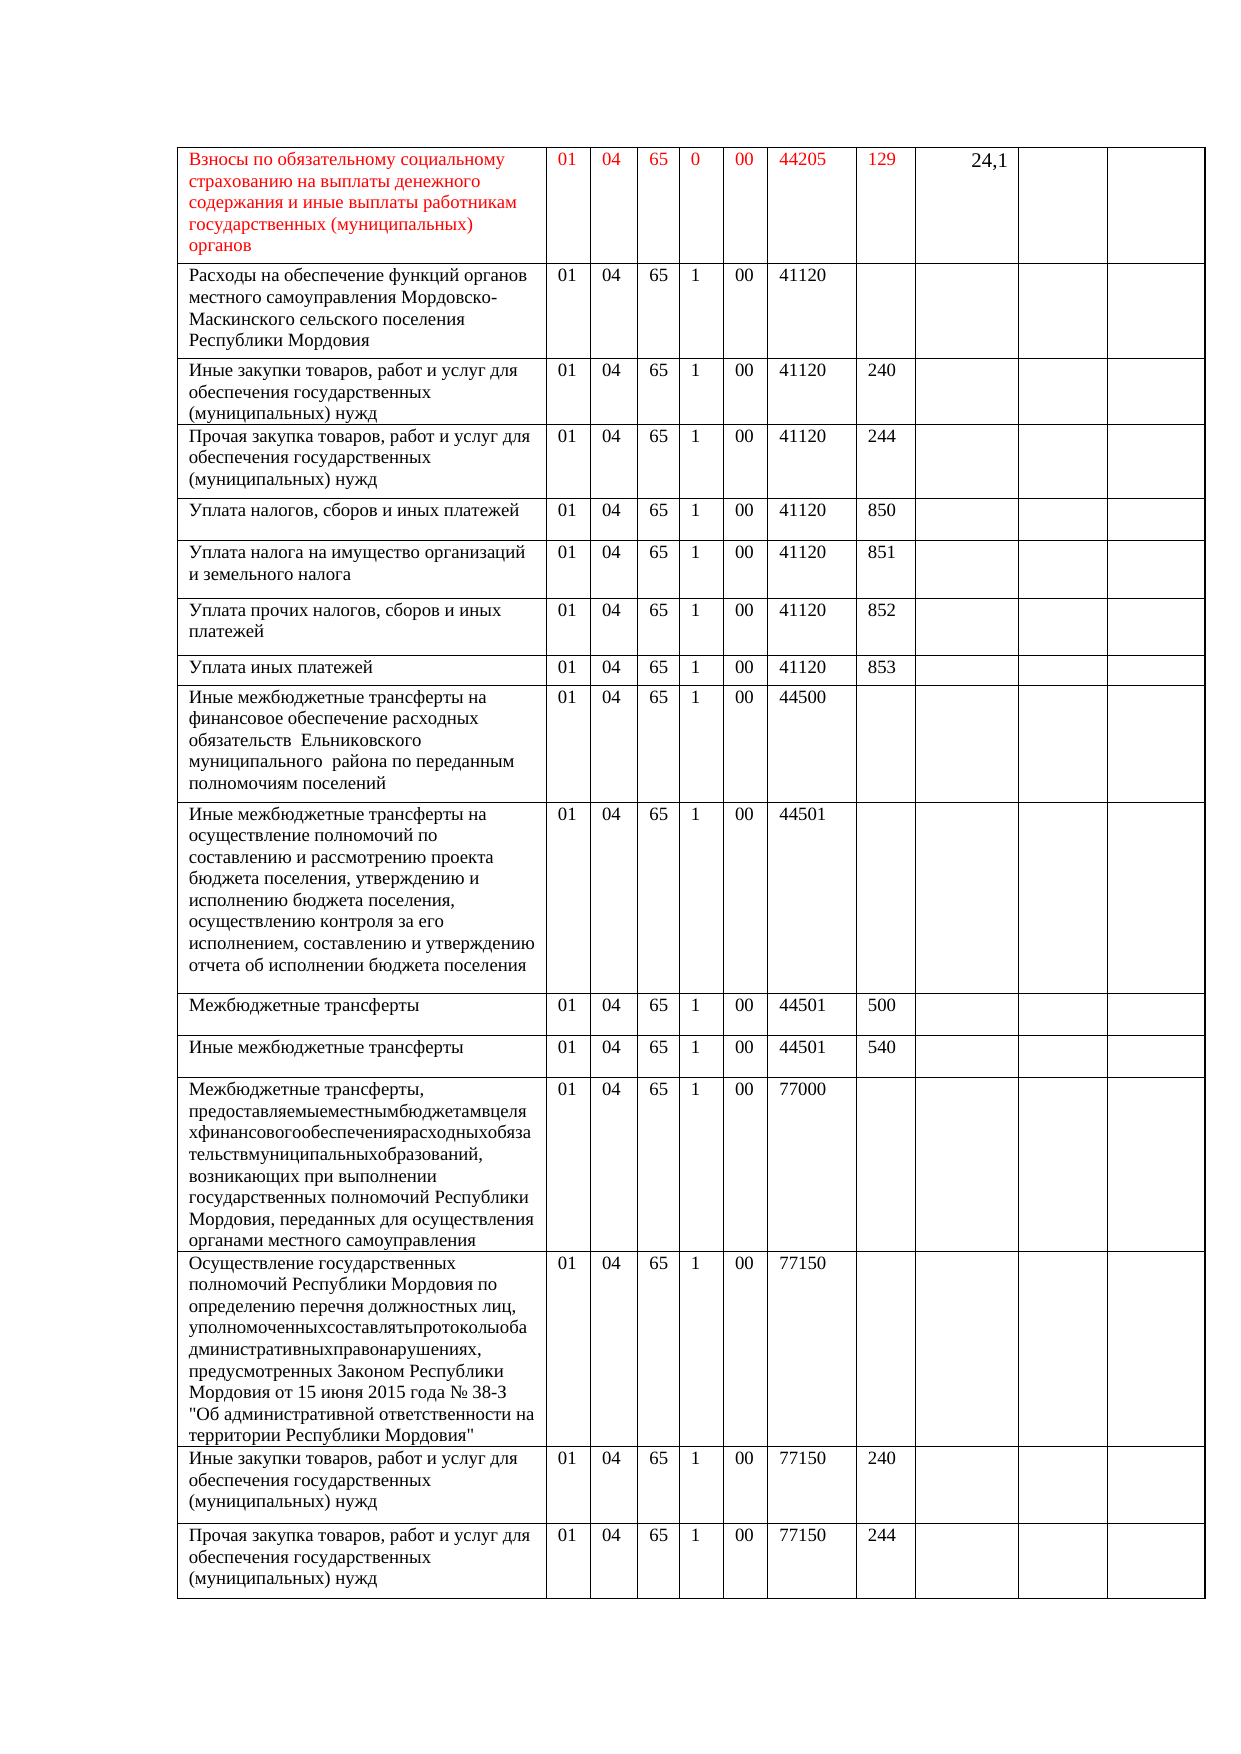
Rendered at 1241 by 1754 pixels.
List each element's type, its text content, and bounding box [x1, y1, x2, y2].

table_cell 65 [638, 425, 679, 498]
table_cell Уплата налога на имущество организаций и земельного налога [178, 541, 546, 598]
table_cell 00 [724, 264, 767, 358]
table_cell 04 [591, 1252, 637, 1446]
table_cell 00 [724, 359, 767, 424]
table_cell 00 [724, 803, 767, 992]
table_cell 00 [724, 541, 767, 598]
table_cell [1108, 264, 1204, 358]
table_cell 240 [857, 359, 915, 424]
table_cell 01 [547, 656, 590, 685]
table_cell 01 [547, 994, 590, 1035]
table_cell [1108, 1447, 1204, 1523]
table_cell 04 [591, 1524, 637, 1597]
table_cell 04 [591, 148, 637, 263]
table_cell 244 [857, 425, 915, 498]
table_cell Расходы на обеспечение функций органов местного самоуправления Мордовско-Маскинского сельского поселения Республики Мордовия [178, 264, 546, 358]
table_cell 41120 [768, 359, 856, 424]
table_cell 04 [591, 599, 637, 655]
table_cell [1019, 359, 1107, 424]
table_cell 44501 [768, 803, 856, 992]
table_cell 00 [724, 1078, 767, 1251]
table_cell 00 [724, 656, 767, 685]
table_cell 77150 [768, 1524, 856, 1597]
table_cell 1 [680, 994, 723, 1035]
table_cell [1019, 425, 1107, 498]
table_cell [1108, 359, 1204, 424]
table_cell 00 [724, 994, 767, 1035]
table_cell 65 [638, 994, 679, 1035]
table_cell [916, 656, 1018, 685]
table_cell [916, 1078, 1018, 1251]
table_cell [1019, 994, 1107, 1035]
table_cell [916, 541, 1018, 598]
table_cell [857, 803, 915, 992]
table_cell [1019, 148, 1107, 263]
table_cell 01 [547, 1252, 590, 1446]
table_cell [1019, 1524, 1107, 1597]
table_cell [1108, 499, 1204, 540]
table_cell 01 [547, 148, 590, 263]
table_cell 01 [547, 1524, 590, 1597]
table_cell 853 [857, 656, 915, 685]
table_cell Межбюджетные трансферты [178, 994, 546, 1035]
table_cell [916, 1036, 1018, 1077]
table_cell 1 [680, 686, 723, 802]
table_cell 00 [724, 425, 767, 498]
table_cell 00 [724, 1447, 767, 1523]
table_cell [1019, 264, 1107, 358]
table_cell [1108, 1524, 1204, 1597]
table_cell 01 [547, 499, 590, 540]
table_cell [916, 1447, 1018, 1523]
table_cell [1108, 425, 1204, 498]
table_cell [916, 359, 1018, 424]
table_cell Иные межбюджетные трансферты [178, 1036, 546, 1077]
table_cell [1019, 1036, 1107, 1077]
table_cell 1 [680, 541, 723, 598]
table_cell 24,1 [916, 148, 1018, 263]
table_cell 04 [591, 656, 637, 685]
table_cell 0 [680, 148, 723, 263]
table_cell 77150 [768, 1252, 856, 1446]
table_cell 04 [591, 425, 637, 498]
table_cell 41120 [768, 541, 856, 598]
table_cell [1019, 1078, 1107, 1251]
table_cell 04 [591, 359, 637, 424]
table_cell 65 [638, 499, 679, 540]
table_cell 65 [638, 686, 679, 802]
table_cell 04 [591, 1036, 637, 1077]
table_cell [1019, 656, 1107, 685]
table_cell 01 [547, 1447, 590, 1523]
table_cell 04 [591, 803, 637, 992]
table_cell 00 [724, 686, 767, 802]
table_cell Иные закупки товаров, работ и услуг для обеспечения государственных (муниципальных) нужд [178, 359, 546, 424]
table_cell Межбюджетные трансферты, предоставляемыеместнымбюджетамвцеляхфинансовогообеспечениярасходныхобязательствмуниципальныхобразований, возникающих при выполнении государственных полномочий Республики Мордовия, переданных для осуществления органами местного самоуправления [178, 1078, 546, 1251]
table_cell [916, 1252, 1018, 1446]
table_cell 04 [591, 541, 637, 598]
table_cell Взносы по обязательному социальному страхованию на выплаты денежного содержания и иные выплаты работникам государственных (муниципальных) органов [178, 148, 546, 263]
table_cell [1108, 599, 1204, 655]
table_cell [857, 1078, 915, 1251]
table_cell 77150 [768, 1447, 856, 1523]
table_cell 01 [547, 359, 590, 424]
table_cell Уплата иных платежей [178, 656, 546, 685]
table_cell 1 [680, 1252, 723, 1446]
table_cell Осуществление государственных полномочий Республики Мордовия по определению перечня должностных лиц, уполномоченныхсоставлятьпротоколыобадминистративныхправонарушениях, предусмотренных Законом Республики Мордовия от 15 июня 2015 года № 38-З "Об административной ответственности на территории Республики Мордовия" [178, 1252, 546, 1446]
table_cell Прочая закупка товаров, работ и услуг для обеспечения государственных (муниципальных) нужд [178, 425, 546, 498]
table_cell 1 [680, 803, 723, 992]
table_cell 44205 [768, 148, 856, 263]
table_cell [916, 1524, 1018, 1597]
table_cell [1108, 1036, 1204, 1077]
table_cell 851 [857, 541, 915, 598]
table_cell 04 [591, 264, 637, 358]
table_cell 65 [638, 803, 679, 992]
table_cell 01 [547, 541, 590, 598]
table_cell 01 [547, 264, 590, 358]
table_cell 65 [638, 1447, 679, 1523]
table_cell 00 [724, 1252, 767, 1446]
table_cell 65 [638, 541, 679, 598]
table_cell [1019, 1252, 1107, 1446]
table_cell [1019, 686, 1107, 802]
table_cell Иные межбюджетные трансферты на осуществление полномочий по составлению и рассмотрению проекта бюджета поселения, утверждению и исполнению бюджета поселения, осуществлению контроля за его исполнением, составлению и утверждению отчета об исполнении бюджета поселения [178, 803, 546, 992]
table_cell 04 [591, 686, 637, 802]
table_cell [1108, 1252, 1204, 1446]
table_cell 65 [638, 656, 679, 685]
table_cell [857, 686, 915, 802]
table_cell 00 [724, 599, 767, 655]
table_cell 1 [680, 656, 723, 685]
table_cell [1108, 541, 1204, 598]
table_cell [916, 499, 1018, 540]
table_cell 44501 [768, 994, 856, 1035]
table_cell 65 [638, 359, 679, 424]
table_cell [1019, 499, 1107, 540]
table_cell 1 [680, 1078, 723, 1251]
table_cell [1019, 1447, 1107, 1523]
table_cell [1108, 803, 1204, 992]
table_cell Уплата налогов, сборов и иных платежей [178, 499, 546, 540]
table_cell 04 [591, 499, 637, 540]
table_cell Иные межбюджетные трансферты на финансовое обеспечение расходных обязательств Ельниковского муниципального района по переданным полномочиям поселений [178, 686, 546, 802]
table_cell [916, 599, 1018, 655]
table_cell 01 [547, 1078, 590, 1251]
table_cell [916, 686, 1018, 802]
table_cell [916, 264, 1018, 358]
table_cell [1019, 541, 1107, 598]
table_cell 41120 [768, 264, 856, 358]
table_cell [1108, 1078, 1204, 1251]
table_cell 65 [638, 1078, 679, 1251]
table_cell [916, 994, 1018, 1035]
table_cell 1 [680, 1524, 723, 1597]
table_cell 00 [724, 1036, 767, 1077]
table_cell 65 [638, 148, 679, 263]
table_cell [857, 1252, 915, 1446]
table_cell Уплата прочих налогов, сборов и иных платежей [178, 599, 546, 655]
table_cell 1 [680, 499, 723, 540]
table_cell 00 [724, 499, 767, 540]
table_cell [916, 803, 1018, 992]
table_cell [1019, 599, 1107, 655]
table_cell 01 [547, 1036, 590, 1077]
table_cell Иные закупки товаров, работ и услуг для обеспечения государственных (муниципальных) нужд [178, 1447, 546, 1523]
table_cell 04 [591, 1447, 637, 1523]
table_cell 41120 [768, 656, 856, 685]
table_cell 04 [591, 1078, 637, 1251]
table_cell 41120 [768, 599, 856, 655]
table_cell 65 [638, 1524, 679, 1597]
table_cell 540 [857, 1036, 915, 1077]
table_cell [1108, 148, 1204, 263]
table_cell 41120 [768, 425, 856, 498]
table_cell 1 [680, 1036, 723, 1077]
table_cell [857, 264, 915, 358]
table_cell [1108, 686, 1204, 802]
table_cell 44501 [768, 1036, 856, 1077]
table_cell 77000 [768, 1078, 856, 1251]
table_cell 41120 [768, 499, 856, 540]
table_cell 01 [547, 803, 590, 992]
table_cell 65 [638, 599, 679, 655]
table_cell 44500 [768, 686, 856, 802]
table_cell 850 [857, 499, 915, 540]
table_cell 65 [638, 264, 679, 358]
table_cell 00 [724, 148, 767, 263]
table_cell 1 [680, 599, 723, 655]
table_cell 129 [857, 148, 915, 263]
table_cell 01 [547, 425, 590, 498]
table_cell 00 [724, 1524, 767, 1597]
table_cell 1 [680, 359, 723, 424]
table_cell [1108, 656, 1204, 685]
table_cell [1108, 994, 1204, 1035]
table_cell 1 [680, 425, 723, 498]
table_cell 500 [857, 994, 915, 1035]
table_cell 852 [857, 599, 915, 655]
table_cell 04 [591, 994, 637, 1035]
table_cell [916, 425, 1018, 498]
table_cell 65 [638, 1036, 679, 1077]
table_cell [1019, 803, 1107, 992]
table_cell 01 [547, 599, 590, 655]
table_cell 01 [547, 686, 590, 802]
table_cell 240 [857, 1447, 915, 1523]
table_cell 1 [680, 1447, 723, 1523]
table_cell Прочая закупка товаров, работ и услуг для обеспечения государственных (муниципальных) нужд [178, 1524, 546, 1597]
table_cell 65 [638, 1252, 679, 1446]
table_cell 244 [857, 1524, 915, 1597]
table_cell 1 [680, 264, 723, 358]
